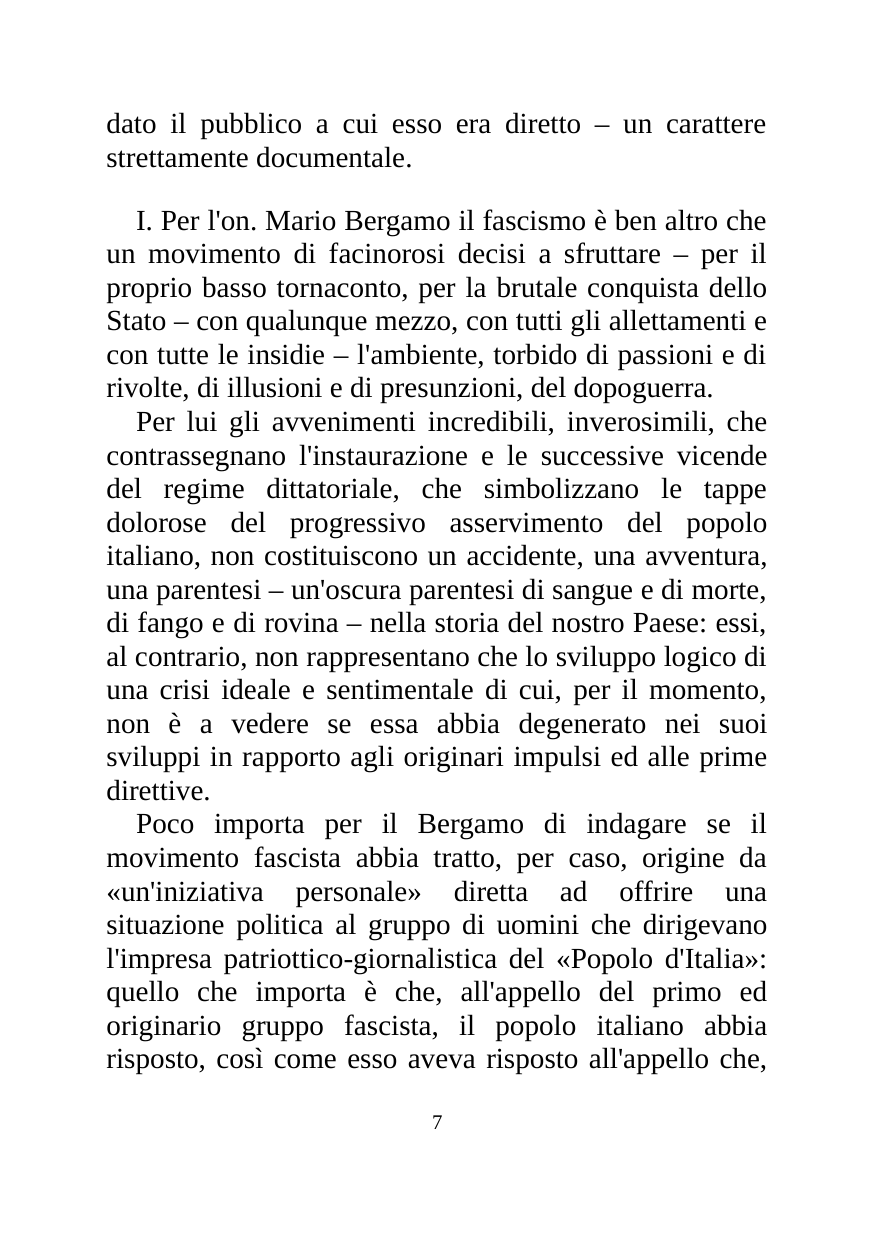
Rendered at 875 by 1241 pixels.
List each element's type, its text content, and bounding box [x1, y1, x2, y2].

text dato il pubblico a cui esso era diretto – un carattere strettamente documentale. [106, 106, 768, 173]
text I. Per l'on. Mario Bergamo il fascismo è ben altro che un movimento di facinorosi decisi a sfruttare – per il proprio basso tornaconto, per la brutale conquista dello Stato – con qualunque mezzo, con tutti gli allettamenti e con tutte le insidie – l'ambiente, torbido di passioni e di rivolte, di illusioni e di presunzioni, del dopoguerra. [106, 203, 768, 404]
text Per lui gli avvenimenti incredibili, inverosimili, che contrassegnano l'instaurazione e le successive vicende del regime dittatoriale, che simbolizzano le tappe dolorose del progressivo asservimento del popolo italiano, non costituiscono un accidente, una avventura, una parentesi – un'oscura parentesi di sangue e di morte, di fango e di rovina – nella storia del nostro Paese: essi, al contrario, non rappresentano che lo sviluppo logico di una crisi ideale e sentimentale di cui, per il momento, non è a vedere se essa abbia degenerato nei suoi sviluppi in rapporto agli originari impulsi ed alle prime direttive. [106, 404, 768, 807]
text Poco importa per il Bergamo di indagare se il movimento fascista abbia tratto, per caso, origine da «un'iniziativa personale» diretta ad offrire una situazione politica al gruppo di uomini che dirigevano l'impresa patriottico-giornalistica del «Popolo d'Italia»: quello che importa è che, all'appello del primo ed originario gruppo fascista, il popolo italiano abbia risposto, così come esso aveva risposto all'appello che, [106, 807, 768, 1075]
